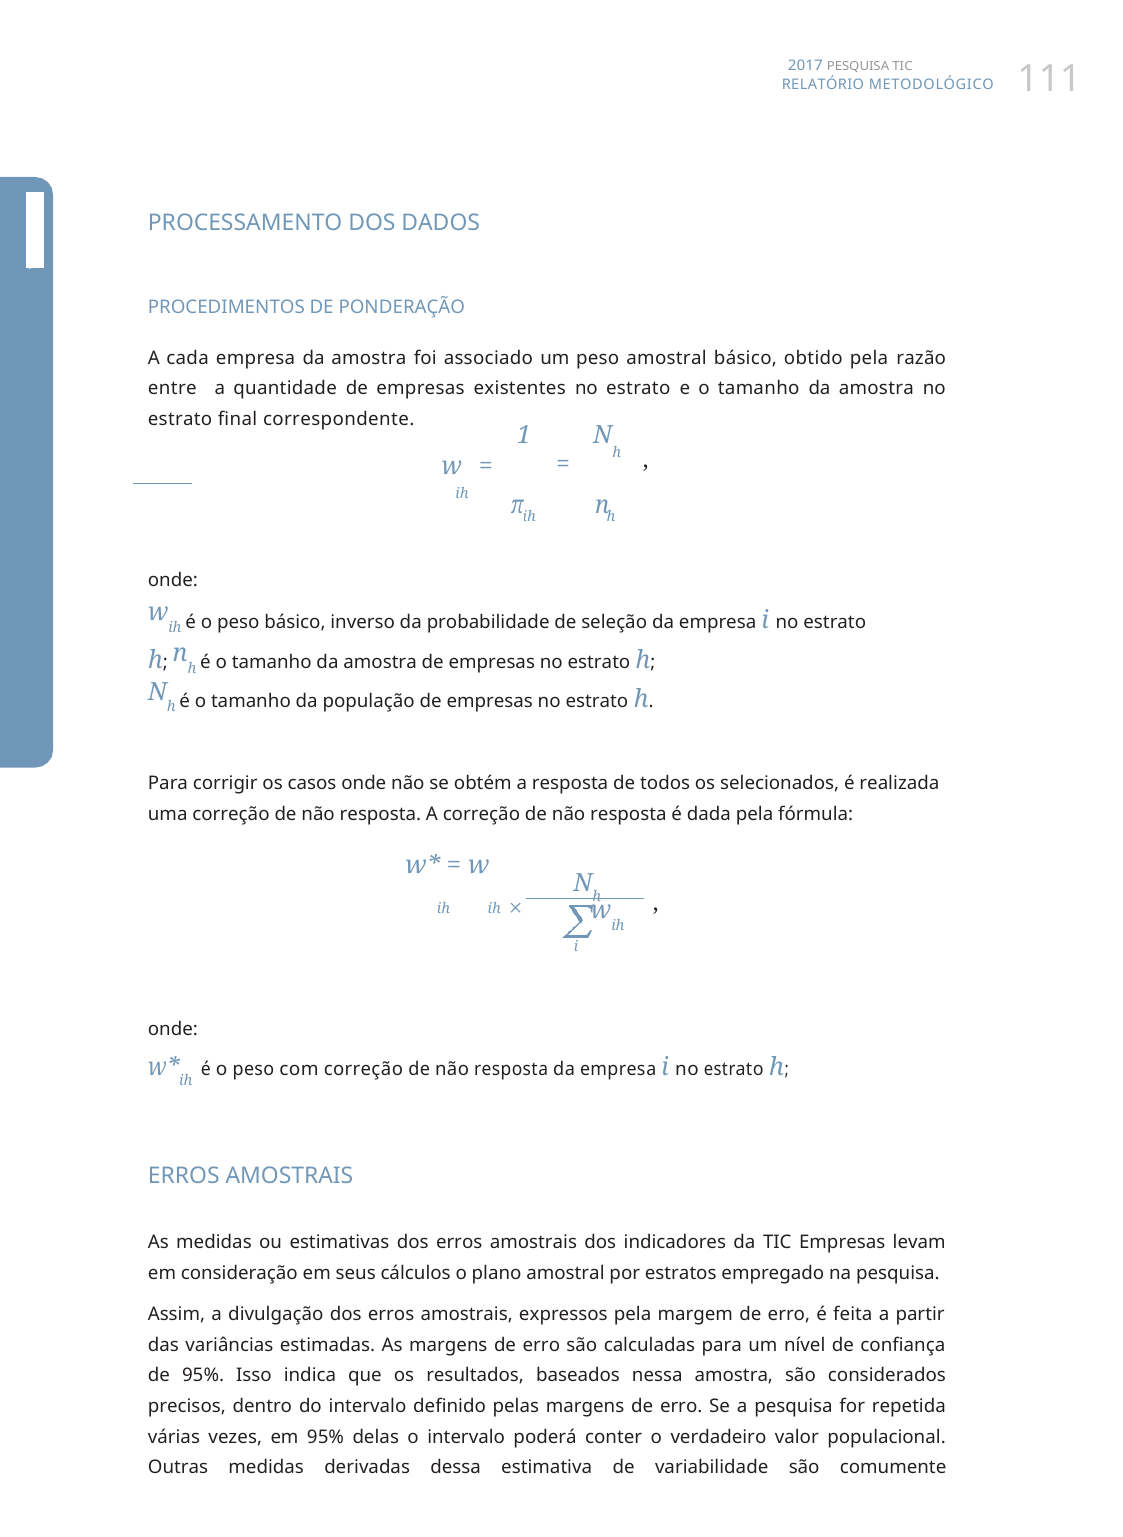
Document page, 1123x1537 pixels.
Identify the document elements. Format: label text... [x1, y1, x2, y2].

text As medidas ou estimativas dos erros amostrais dos indicadores da TIC Empresas levam em consideração em seus cálculos o plano amostral por estratos empregado na pesquisa. [148, 1229, 946, 1285]
text π [511, 487, 524, 512]
text wih é o peso básico, inverso da probabilidade de seleção da empresa i no estrato h; nh é o tamanho da amostra de empresas no estrato h; [148, 596, 868, 677]
text w*ih é o peso com correção de não resposta da empresa i no estrato h; [148, 1049, 1123, 1090]
text w = 1 = Nh , [441, 442, 1123, 482]
subtitle ERROS AMOSTRAIS [148, 1159, 1123, 1191]
text ih [133, 485, 792, 501]
text × Nh , [508, 867, 1123, 898]
text n [595, 487, 608, 520]
subtitle PROCESSAMENTO DOS DADOS [148, 205, 1123, 237]
text i [574, 938, 1123, 955]
text PORTUGUÊS [28, 194, 44, 268]
text Assim, a divulgação dos erros amostrais, expressos pela margem de erro, é feita a partir das variâncias estimadas. As margens de erro são calculadas para um nível de confiança de 95%. Isso indica que os resultados, baseados nessa amostra, são considerados precisos, dentro do intervalo definido pelas margens de erro. Se a pesquisa for repetida várias vezes, em 95% delas o intervalo poderá conter o verdadeiro valor populacional. Outras medidas derivadas dessa estimativa de variabilidade são comumente [148, 1301, 947, 1479]
text onde: [148, 566, 1123, 591]
text A cada empresa da amostra foi associado um peso amostral básico, obtido pela razão entre a quantidade de empresas existentes no estrato e o tamanho da amostra no estrato final correspondente. [148, 344, 947, 431]
text onde: [148, 1016, 1123, 1041]
text PROCEDIMENTOS DE PONDERAÇÃO [148, 293, 1123, 318]
subtitle w* = w [133, 858, 492, 878]
text ih ih [133, 898, 502, 917]
text ih h [133, 505, 1006, 525]
text wih [590, 902, 1123, 938]
text π [511, 502, 524, 520]
text Para corrigir os casos onde não se obtém a resposta de todos os selecionados, é realizada uma correção de não resposta. A correção de não resposta é dada pela fórmula: [148, 769, 972, 826]
text Nh é o tamanho da população de empresas no estrato h. [148, 677, 1123, 715]
